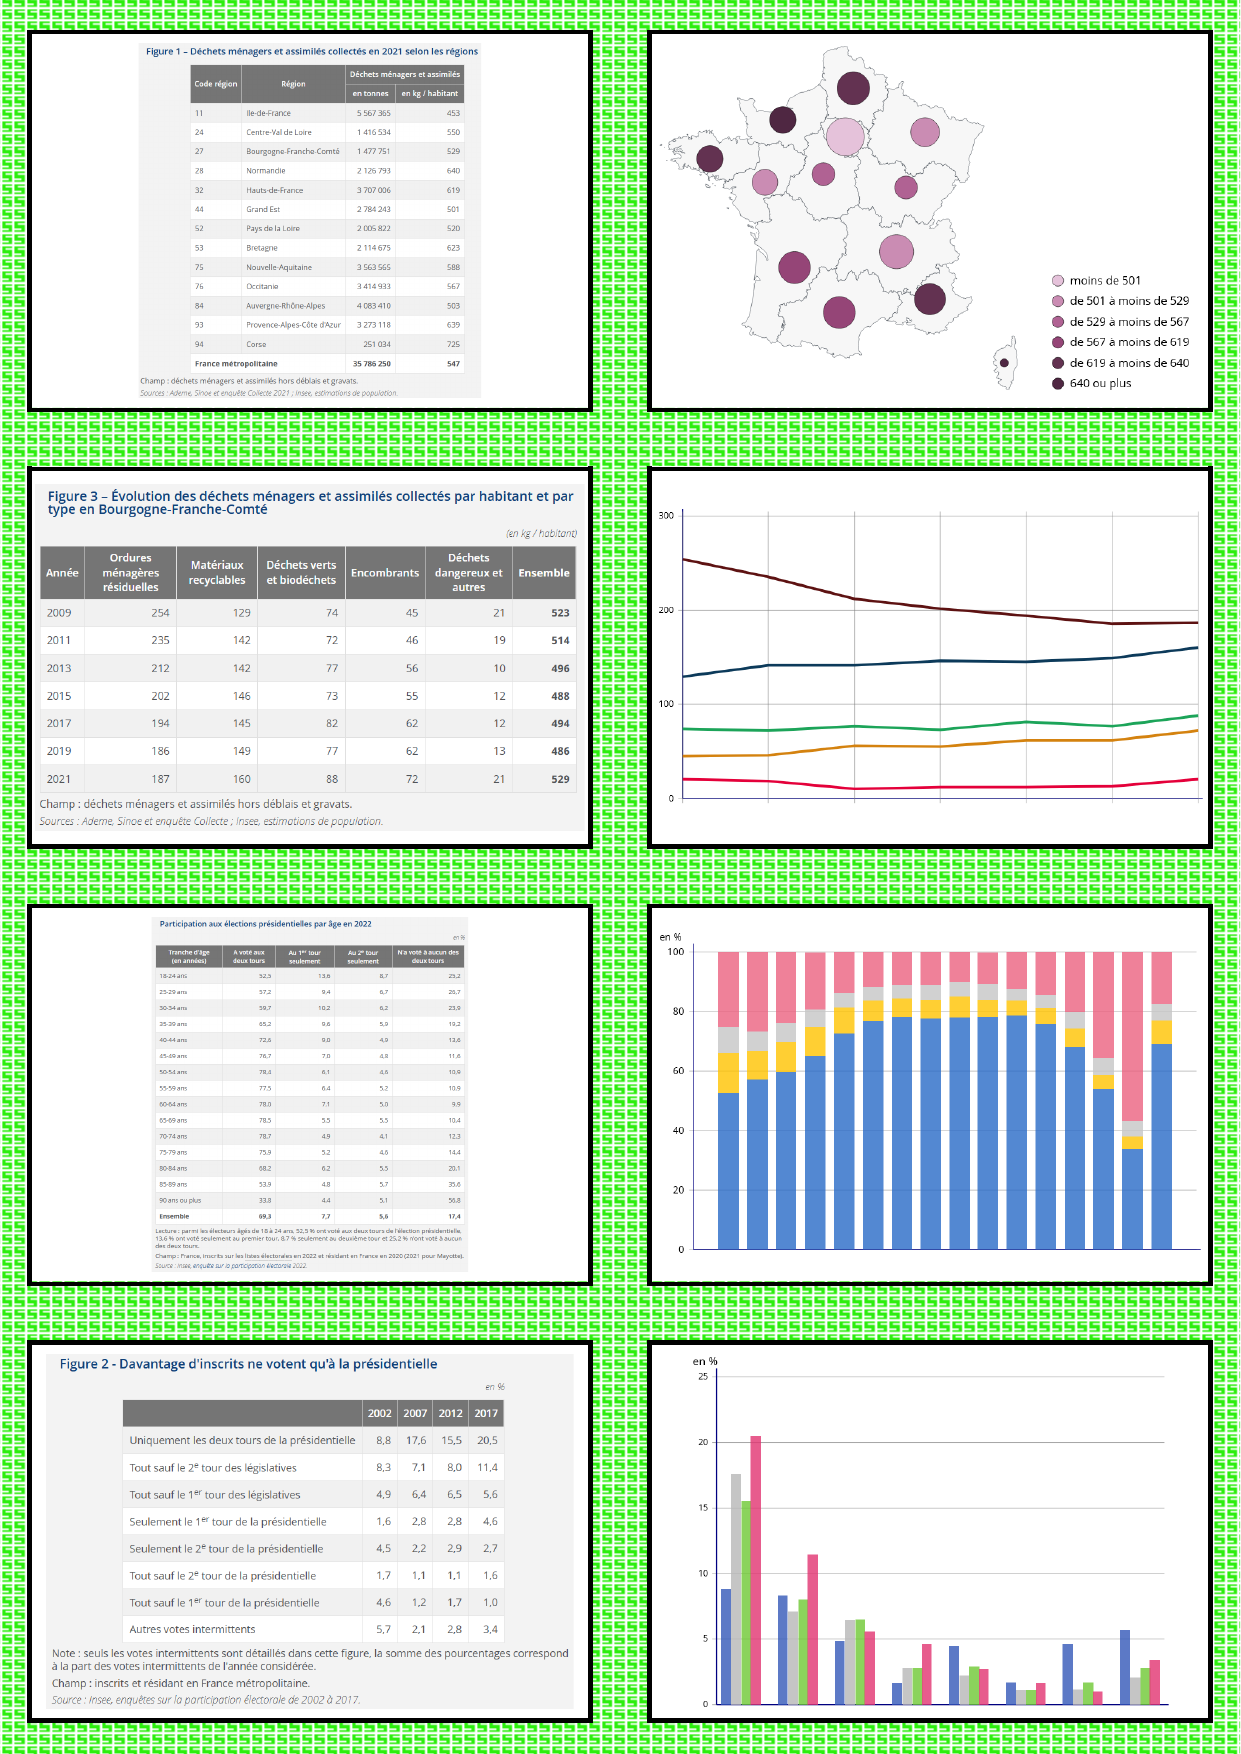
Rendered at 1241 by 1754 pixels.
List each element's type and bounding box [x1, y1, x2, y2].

table_cell [30, 412, 590, 466]
table_cell [593, 904, 647, 1281]
table_header [593, 30, 647, 407]
table_cell [593, 466, 647, 844]
table_header [652, 34, 1208, 407]
table_header [32, 34, 588, 407]
table_cell [652, 1345, 1208, 1718]
table_cell [32, 1345, 588, 1718]
table_cell [30, 849, 590, 903]
table_cell [32, 471, 588, 844]
table_cell [650, 1286, 1211, 1340]
table_cell [590, 1281, 649, 1340]
table_cell [652, 471, 1208, 844]
table_cell [593, 1340, 647, 1718]
table_cell [590, 844, 649, 903]
picture [0, 0, 1241, 1754]
table_cell [650, 849, 1211, 903]
table_cell [590, 408, 649, 466]
table_cell [650, 412, 1211, 466]
table_cell [652, 908, 1208, 1281]
table_cell [32, 908, 588, 1281]
table_cell [30, 1286, 590, 1340]
